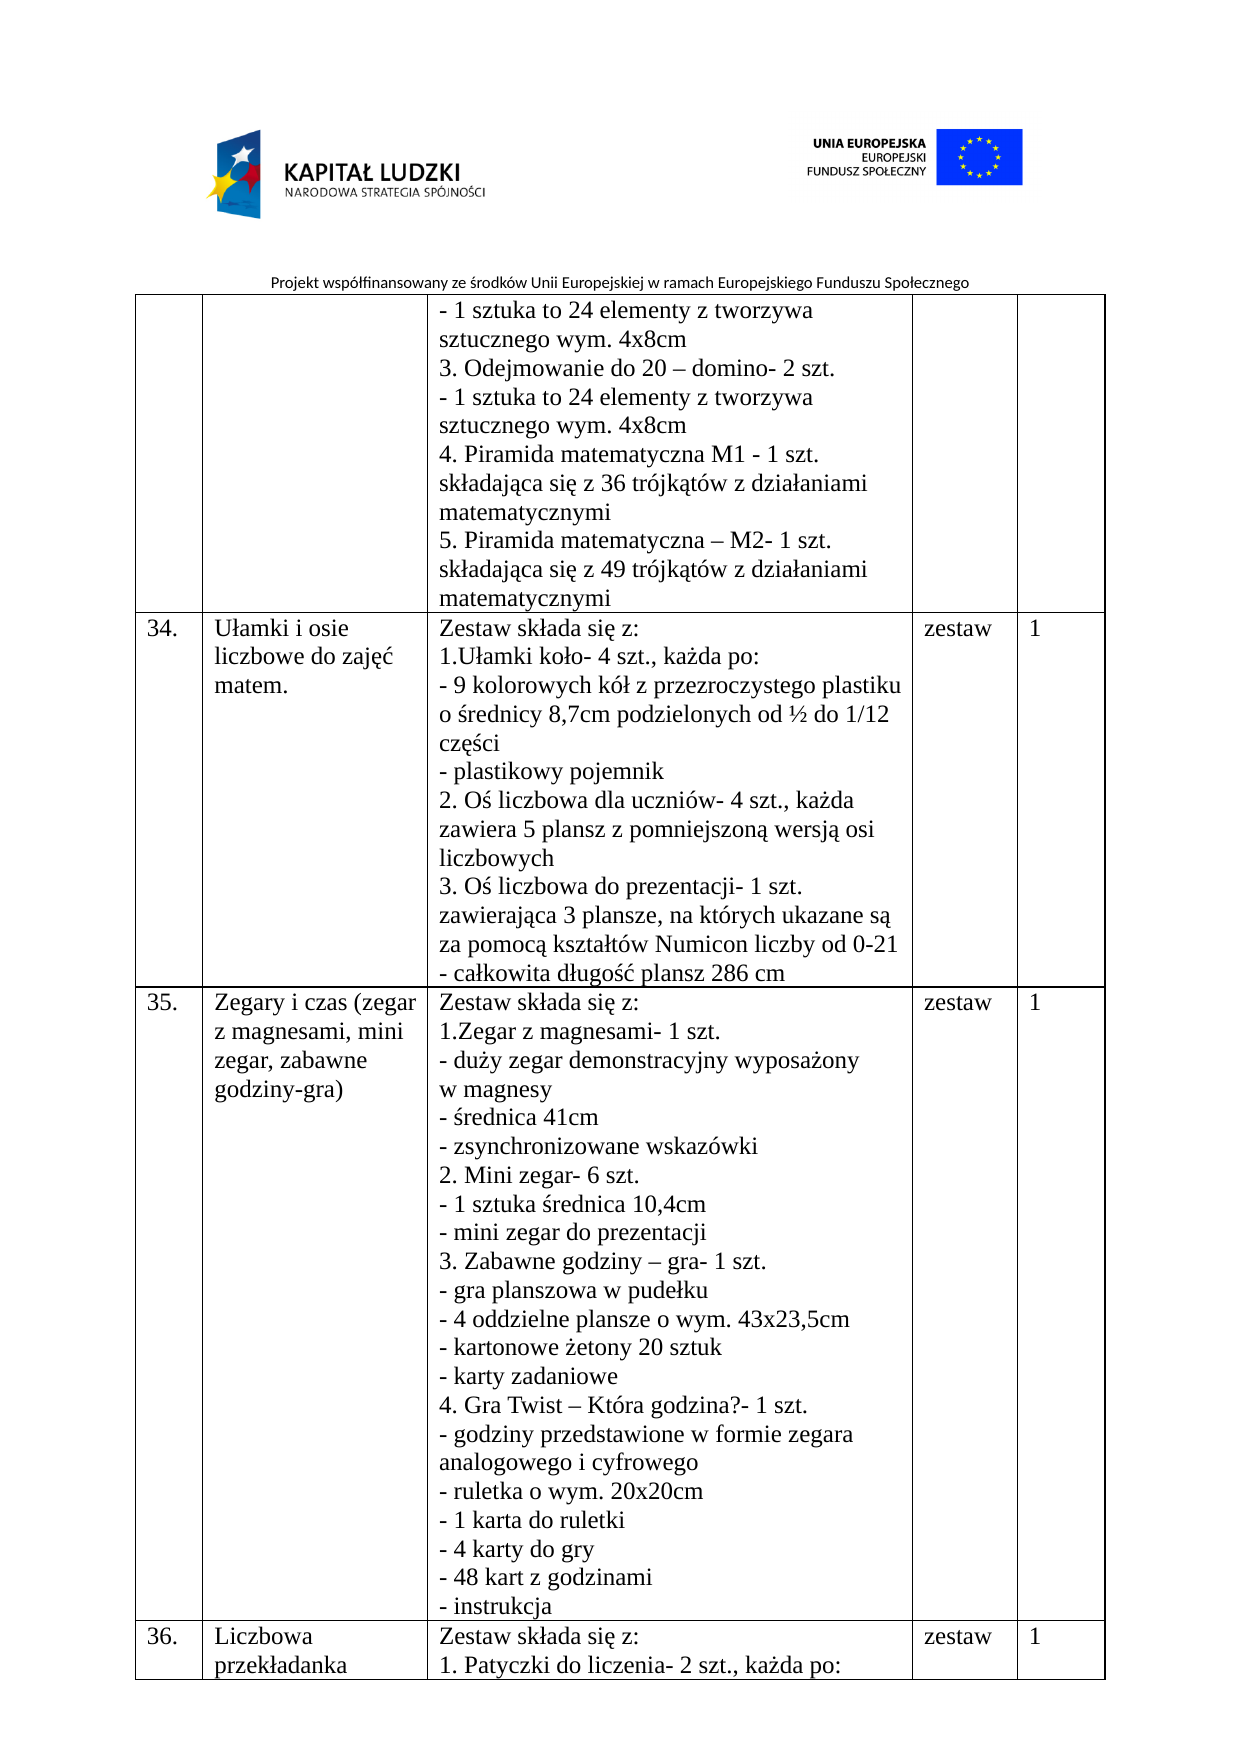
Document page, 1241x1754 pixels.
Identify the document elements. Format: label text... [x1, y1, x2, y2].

table_cell Zestaw składa się z: 1.Ułamki koło- 4 szt., każda po: - 9 kolorowych kół z przezroczystego plastiku o średnicy 8,7cm podzielonych od ½ do 1/12 części - plastikowy pojemnik 2. Oś liczbowa dla uczniów- 4 szt., każda zawiera 5 plansz z pomniejszoną wersją osi liczbowych 3. Oś liczbowa do prezentacji- 1 szt. zawierająca 3 plansze, na których ukazane są za pomocą kształtów Numicon liczby od 0-21 - całkowita długość plansz 286 cm [428, 613, 912, 986]
table_cell zestaw [913, 613, 1017, 986]
table_cell 34. [136, 613, 202, 986]
table_cell zestaw [913, 988, 1017, 1620]
table_cell Liczbowa przekładanka [203, 1621, 427, 1678]
table_cell Zegary i czas (zegar z magnesami, mini zegar, zabawne godziny-gra) [203, 988, 427, 1620]
table_cell 35. [136, 988, 202, 1620]
table_cell 36. [136, 1621, 202, 1678]
table_cell Zestaw składa się z: 1. Patyczki do liczenia- 2 szt., każda po: [428, 1621, 912, 1678]
table_cell Ułamki i osie liczbowe do zajęć matem. [203, 613, 427, 986]
table_cell [136, 295, 202, 612]
table_cell [913, 295, 1017, 612]
table_cell Zestaw składa się z: 1.Zegar z magnesami- 1 szt. - duży zegar demonstracyjny wyposażony w magnesy - średnica 41cm - zsynchronizowane wskazówki 2. Mini zegar- 6 szt. - 1 sztuka średnica 10,4cm - mini zegar do prezentacji 3. Zabawne godziny – gra- 1 szt. - gra planszowa w pudełku - 4 oddzielne plansze o wym. 43x23,5cm - kartonowe żetony 20 sztuk - karty zadaniowe 4. Gra Twist – Która godzina?- 1 szt. - godziny przedstawione w formie zegara analogowego i cyfrowego - ruletka o wym. 20x20cm - 1 karta do ruletki - 4 karty do gry - 48 kart z godzinami - instrukcja [428, 988, 912, 1620]
table_cell 1 [1018, 988, 1104, 1620]
table_cell 1 [1018, 613, 1104, 986]
table_cell [1018, 295, 1104, 612]
table_cell [203, 295, 427, 612]
table_cell - 1 sztuka to 24 elementy z tworzywa sztucznego wym. 4x8cm 3. Odejmowanie do 20 – domino- 2 szt. - 1 sztuka to 24 elementy z tworzywa sztucznego wym. 4x8cm 4. Piramida matematyczna M1 - 1 szt. składająca się z 36 trójkątów z działaniami matematycznymi 5. Piramida matematyczna – M2- 1 szt. składająca się z 49 trójkątów z działaniami matematycznymi [428, 295, 912, 612]
table_cell 1 [1018, 1621, 1104, 1678]
table_cell zestaw [913, 1621, 1017, 1678]
